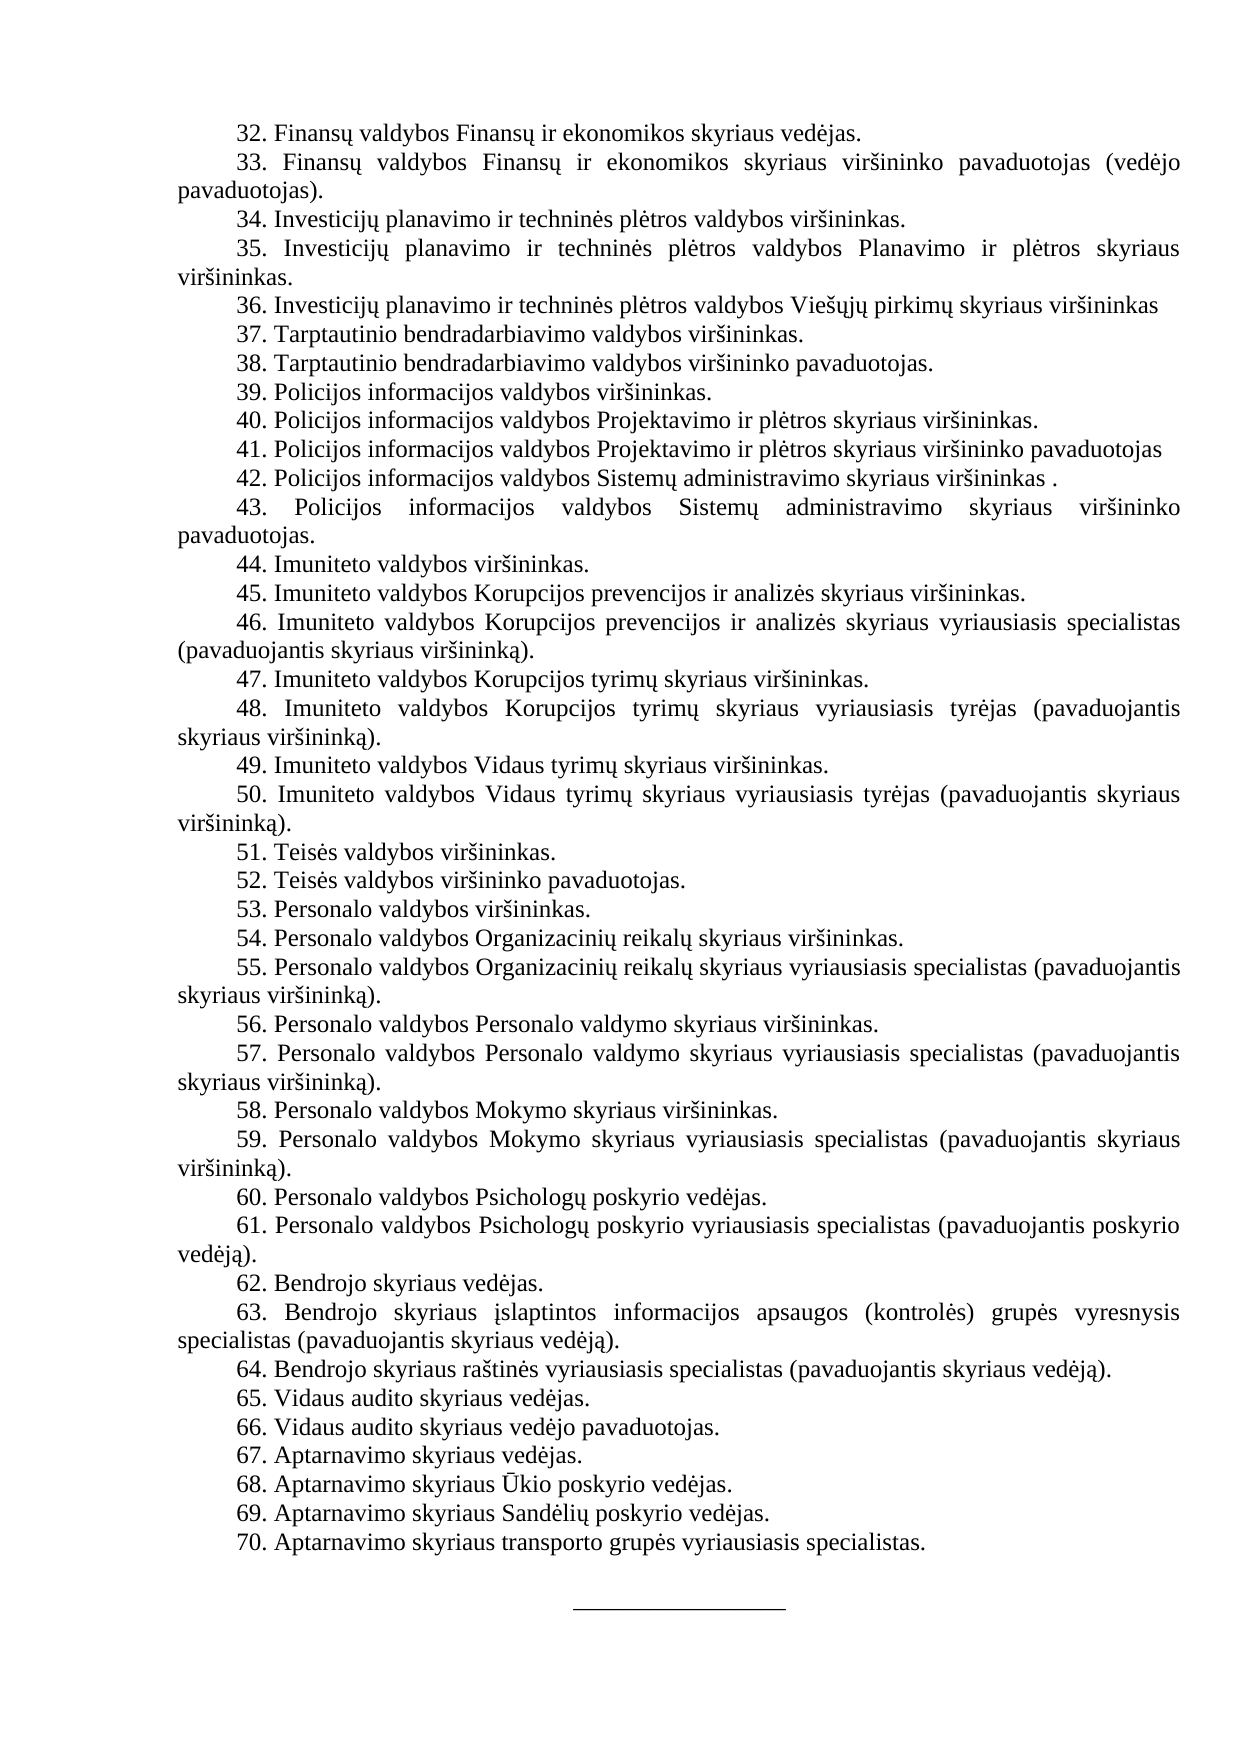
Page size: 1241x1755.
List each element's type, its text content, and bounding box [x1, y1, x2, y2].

text 48. Imuniteto valdybos Korupcijos tyrimų skyriaus vyriausiasis tyrėjas (pavaduojantis skyriaus viršininką). [177, 693, 1181, 751]
text 70. Aptarnavimo skyriaus transporto grupės vyriausiasis specialistas. [177, 1527, 1181, 1556]
text 66. Vidaus audito skyriaus vedėjo pavaduotojas. [177, 1412, 1181, 1441]
text 69. Aptarnavimo skyriaus Sandėlių poskyrio vedėjas. [177, 1498, 1181, 1527]
text 45. Imuniteto valdybos Korupcijos prevencijos ir analizės skyriaus viršininkas. [177, 578, 1181, 607]
text 65. Vidaus audito skyriaus vedėjas. [177, 1383, 1181, 1412]
text 54. Personalo valdybos Organizacinių reikalų skyriaus viršininkas. [177, 923, 1181, 952]
text 58. Personalo valdybos Mokymo skyriaus viršininkas. [177, 1096, 1181, 1124]
text 39. Policijos informacijos valdybos viršininkas. [177, 377, 1181, 406]
text 60. Personalo valdybos Psichologų poskyrio vedėjas. [177, 1182, 1181, 1211]
text 55. Personalo valdybos Organizacinių reikalų skyriaus vyriausiasis specialistas (pavaduojantis skyriaus viršininką). [177, 952, 1181, 1009]
text 67. Aptarnavimo skyriaus vedėjas. [177, 1441, 1181, 1469]
text 42. Policijos informacijos valdybos Sistemų administravimo skyriaus viršininkas . [177, 463, 1181, 492]
text 52. Teisės valdybos viršininko pavaduotojas. [177, 866, 1181, 894]
text 62. Bendrojo skyriaus vedėjas. [177, 1268, 1181, 1297]
text 53. Personalo valdybos viršininkas. [177, 894, 1181, 923]
text 49. Imuniteto valdybos Vidaus tyrimų skyriaus viršininkas. [177, 751, 1181, 779]
text 68. Aptarnavimo skyriaus Ūkio poskyrio vedėjas. [177, 1469, 1181, 1498]
text 61. Personalo valdybos Psichologų poskyrio vyriausiasis specialistas (pavaduojantis poskyrio vedėją). [177, 1211, 1181, 1268]
text 33. Finansų valdybos Finansų ir ekonomikos skyriaus viršininko pavaduotojas (vedėjo pavaduotojas). [177, 147, 1181, 204]
text 51. Teisės valdybos viršininkas. [177, 837, 1181, 866]
text 44. Imuniteto valdybos viršininkas. [177, 549, 1181, 578]
text 38. Tarptautinio bendradarbiavimo valdybos viršininko pavaduotojas. [177, 348, 1181, 377]
text 35. Investicijų planavimo ir techninės plėtros valdybos Planavimo ir plėtros skyriaus viršininkas. [177, 233, 1181, 291]
text 34. Investicijų planavimo ir techninės plėtros valdybos viršininkas. [177, 204, 1181, 233]
text 41. Policijos informacijos valdybos Projektavimo ir plėtros skyriaus viršininko pavaduotojas [177, 434, 1181, 463]
text 47. Imuniteto valdybos Korupcijos tyrimų skyriaus viršininkas. [177, 664, 1181, 693]
text 64. Bendrojo skyriaus raštinės vyriausiasis specialistas (pavaduojantis skyriaus vedėją). [177, 1354, 1181, 1383]
text 50. Imuniteto valdybos Vidaus tyrimų skyriaus vyriausiasis tyrėjas (pavaduojantis skyriaus viršininką). [177, 779, 1181, 837]
text 57. Personalo valdybos Personalo valdymo skyriaus vyriausiasis specialistas (pavaduojantis skyriaus viršininką). [177, 1038, 1181, 1096]
text 63. Bendrojo skyriaus įslaptintos informacijos apsaugos (kontrolės) grupės vyresnysis specialistas (pavaduojantis skyriaus vedėją). [177, 1297, 1181, 1354]
text _________________ [177, 1584, 1181, 1613]
text 32. Finansų valdybos Finansų ir ekonomikos skyriaus vedėjas. [177, 118, 1181, 147]
text 56. Personalo valdybos Personalo valdymo skyriaus viršininkas. [177, 1009, 1181, 1038]
text 59. Personalo valdybos Mokymo skyriaus vyriausiasis specialistas (pavaduojantis skyriaus viršininką). [177, 1124, 1181, 1182]
text 36. Investicijų planavimo ir techninės plėtros valdybos Viešųjų pirkimų skyriaus viršininkas [177, 291, 1181, 319]
text 40. Policijos informacijos valdybos Projektavimo ir plėtros skyriaus viršininkas. [177, 406, 1181, 434]
text 37. Tarptautinio bendradarbiavimo valdybos viršininkas. [177, 319, 1181, 348]
text 46. Imuniteto valdybos Korupcijos prevencijos ir analizės skyriaus vyriausiasis specialistas (pavaduojantis skyriaus viršininką). [177, 607, 1181, 664]
text 43. Policijos informacijos valdybos Sistemų administravimo skyriaus viršininko pavaduotojas. [177, 492, 1181, 549]
